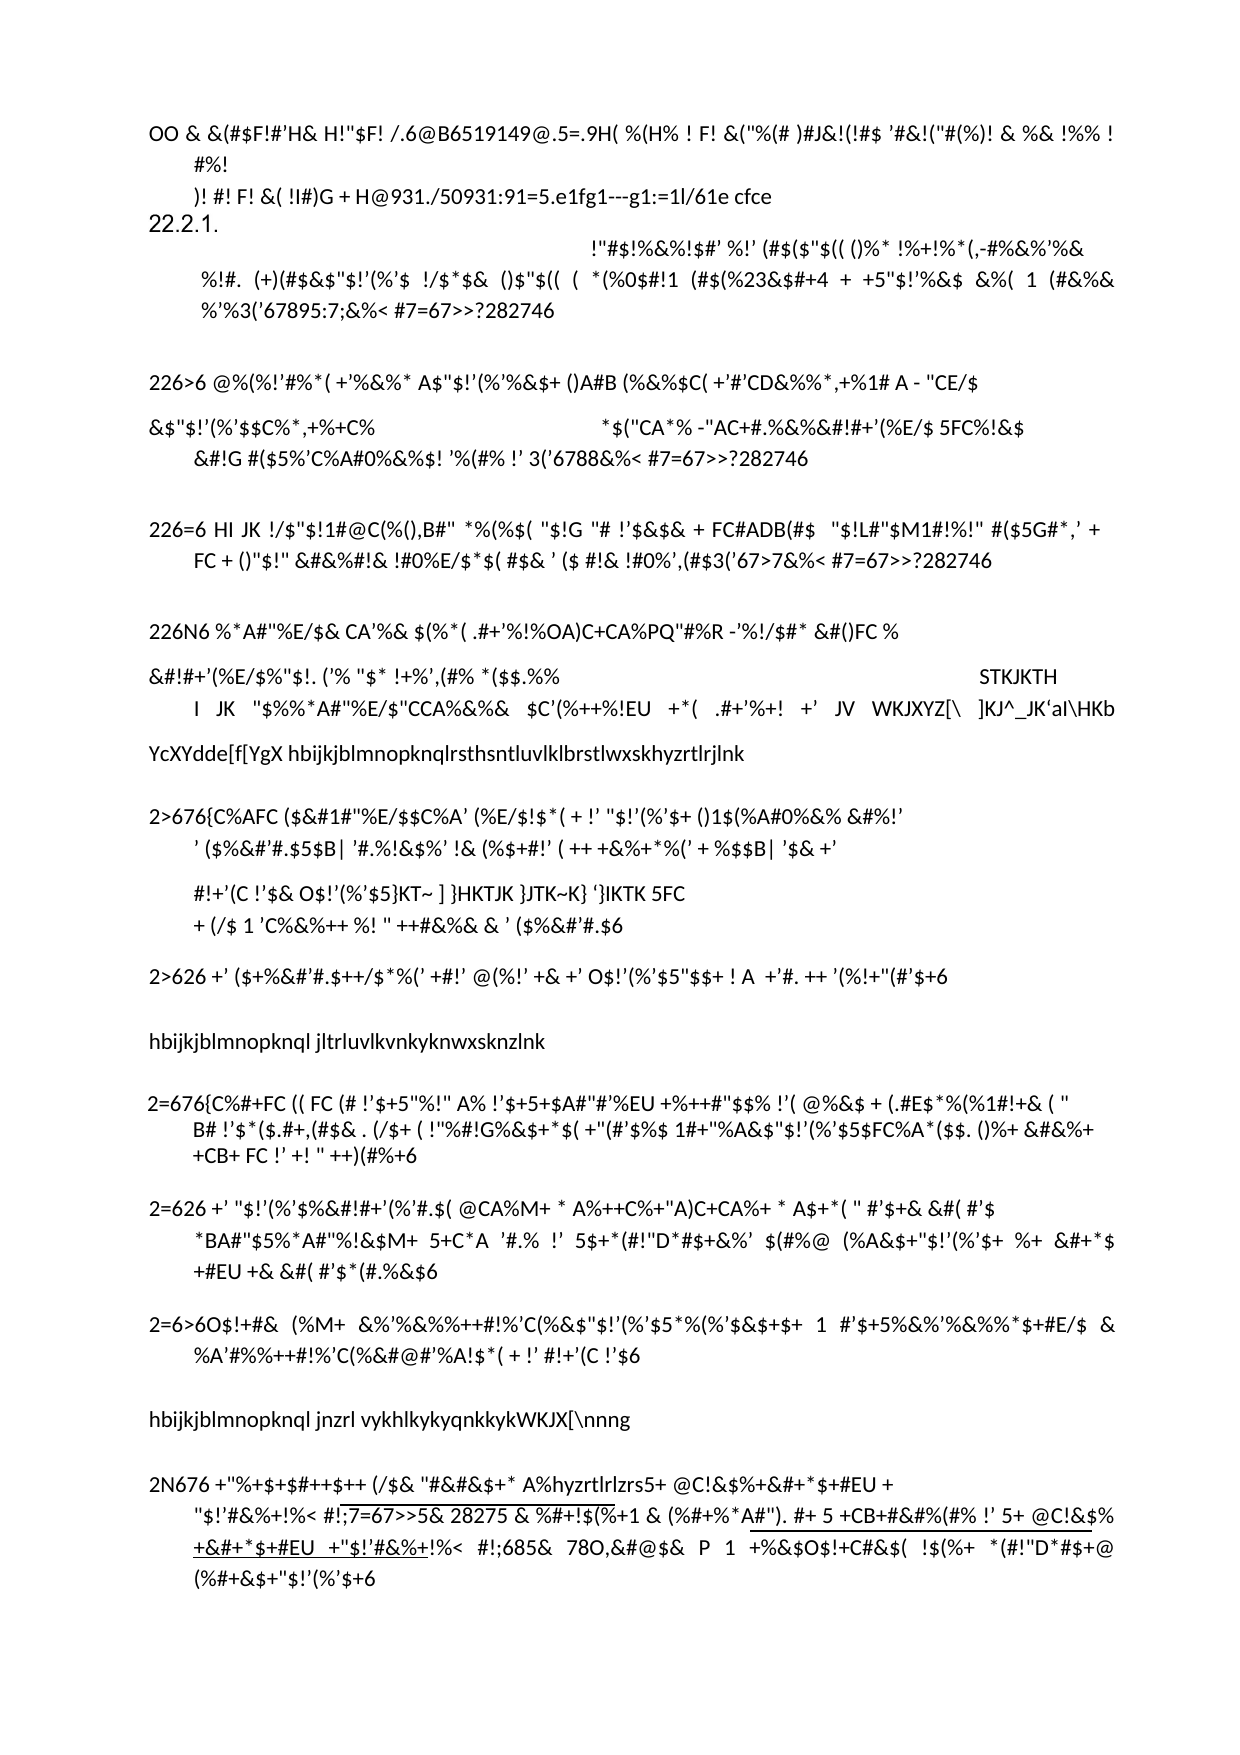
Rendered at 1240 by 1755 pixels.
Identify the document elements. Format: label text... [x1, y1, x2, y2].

text &#!G #($5%’C%A#0%&%$! ’%(#% !’ 3(’6788&%< #7=67>>?282746 [193, 444, 1116, 473]
text 2=626 +’ "$!’(%’$%&#!#+’(%’#.$( @CA%M+ * A%++C%+"A)C+CA%+ * A$+*( " #’$+& &#( #’$ [148, 1194, 1116, 1222]
text 226>6 @%(%!’#%*( +’%&%* A$"$!’(%’%&$+ ()A#B (%&%$C( +’#’CD&%%*,+%1# A - "CE/$ [148, 368, 1116, 396]
text #!+’(C !’$& O$!’(%’$5}KT~ ] }HKTJK }JTK~K} ‘}IKTK 5FC [193, 879, 1116, 907]
text + (/$ 1 ’C%&%++ %! " ++#&%& & ’ ($%&#’#.$6 [193, 911, 1116, 939]
text ’ ($%&#’#.$5$B| ’#.%!&$%’ !& (%$+#!’ ( ++ +&%+*%(’ + %$$B| ’$& +’ [193, 834, 1116, 862]
text &$"$!’(%’$$C%*,+%+C% *$("CA*% -"AC+#.%&%&#!#+’(%E/$ 5FC%!&$ [148, 413, 1151, 441]
text I JK "$%%*A#"%E/$"CCA%&%& $C’(%++%!EU +*( .#+’%+! +’ JV WKJXYZ[\ ]KJ^_JK‘aI\HKb YcXYdde[f[YgX hbijkjblmnopknqlrsthsntluvlklbrstlwxskhyzrtlrjlnk [148, 694, 1116, 767]
text 2N676 +"%+$+$#++$++ (/$& "#&#&$+* A%hyzrtlrlzrs5+ @C!&$%+&#+*$+#EU + [148, 1470, 1116, 1498]
text "$!’#&%+!%< #!;7=67>>5& 28275 & %#+!$(%+1 & (%#+%*A#"). #+ 5 +CB+#&#%(#% !’ 5+ @C!&$%+&#+*$+#EU +"$!’#&%+!%< #!;685& 78O,&#@$& P 1 +%&$O$!+C#&$( !$(%+ *(#!"D*#$+@ (%#+&$+"$!’(%’$+6 [193, 1501, 1116, 1592]
text *BA#"$5%*A#"%!&$M+ 5+C*A ’#.% !’ 5$+*(#!"D*#$+&%’ $(#%@ (%A&$+"$!’(%’$+ %+ &#+*$+#EU +& &#( #’$*(#.%&$6 [193, 1226, 1116, 1285]
text !"#$!%&%!$#’ %!’ (#$($"$(( ()%* !%+!%*(,-#%&%’%& [148, 234, 1090, 262]
text 2=676{C%#+FC (( FC (# !’$+5"%!" A% !’$+5+$A#"#’%EU +%++#"$$% !’( @%&$ + (.#E$*%(%1#!+& ( " B# !’$*($.#+,(#$& . (/$+ ( !"%#!G%&$+*$( +"(#’$%$ 1#+"%A&$"$!’(%’$5$FC%A*($$. ()%+ &#&%++CB+ FC !’ +! " ++)(#%+6 [147, 1091, 1116, 1169]
text OO & &(#$F!#’H& H!"$F! /.6@B6519149@.5=.9H( %(H% ! F! &("%(# )#J&!(!#$ ’#&!("#(%)! & %& !%% ! #%! [148, 119, 1116, 178]
text 2>626 +’ ($+%&#’#.$++/$*%(’ +#!’ @(%!’ +& +’ O$!’(%’$5"$$+ ! A +’#. ++ ’(%!+"(#’$+6 [148, 962, 1116, 990]
text &#!#+’(%E/$%"$!. (’% "$* !+%’,(#% *($$.%% STKJKTH [148, 662, 1151, 690]
text )! #! F! &( !I#)G + H@931./50931:91=5.e1fg1---g1:=1l/61e cfce [193, 182, 1116, 210]
text hbijkjblmnopknql jltrluvlkvnkyknwxsknzlnk [148, 1027, 1116, 1055]
text 2=6>6O$!+#& (%M+ &%’%&%%++#!%’C(%&$"$!’(%’$5*%(%’$&$+$+ 1 #’$+5%&%’%&%%*$+#E/$ &%A’#%%++#!%’C(%&#@#’%A!$*( + !’ #!+’(C !’$6 [148, 1310, 1116, 1369]
text 226=6 HI JK !/$"$!1#@C(%(),B#" *%(%$( "$!G "# !’$&$& + FC#ADB(#$ "$!L#"$M1#!%!" #($5G#*,’ + FC + ()"$!" &#&%#!& !#0%E/$*$( #$& ’ ($ #!& !#0%’,(#$3(’67>7&%< #7=67>>?282746 [148, 515, 1102, 574]
text 2>676{C%AFC ($&#1#"%E/$$C%A’ (%E/$!$*( + !’ "$!’(%’$+ ()1$(%A#0%&% &#%!’ [148, 802, 1116, 830]
text 226N6 %*A#"%E/$& CA’%& $(%*( .#+’%!%OA)C+CA%PQ"#%R -’%!/$#* &#()FC % [148, 617, 1116, 645]
text hbijkjblmnopknql jnzrl vykhlkykyqnkkykWKJX[\nnng [148, 1406, 1116, 1434]
text %!#. (+)(#$&$"$!’(%’$ !/$*$& ()$"$(( ( *(%0$#!1 (#$(%23&$#+4 + +5"$!’%&$ &%( 1 (#&%&%’%3(’67895:7;&%< #7=67>>?282746 [201, 265, 1116, 325]
